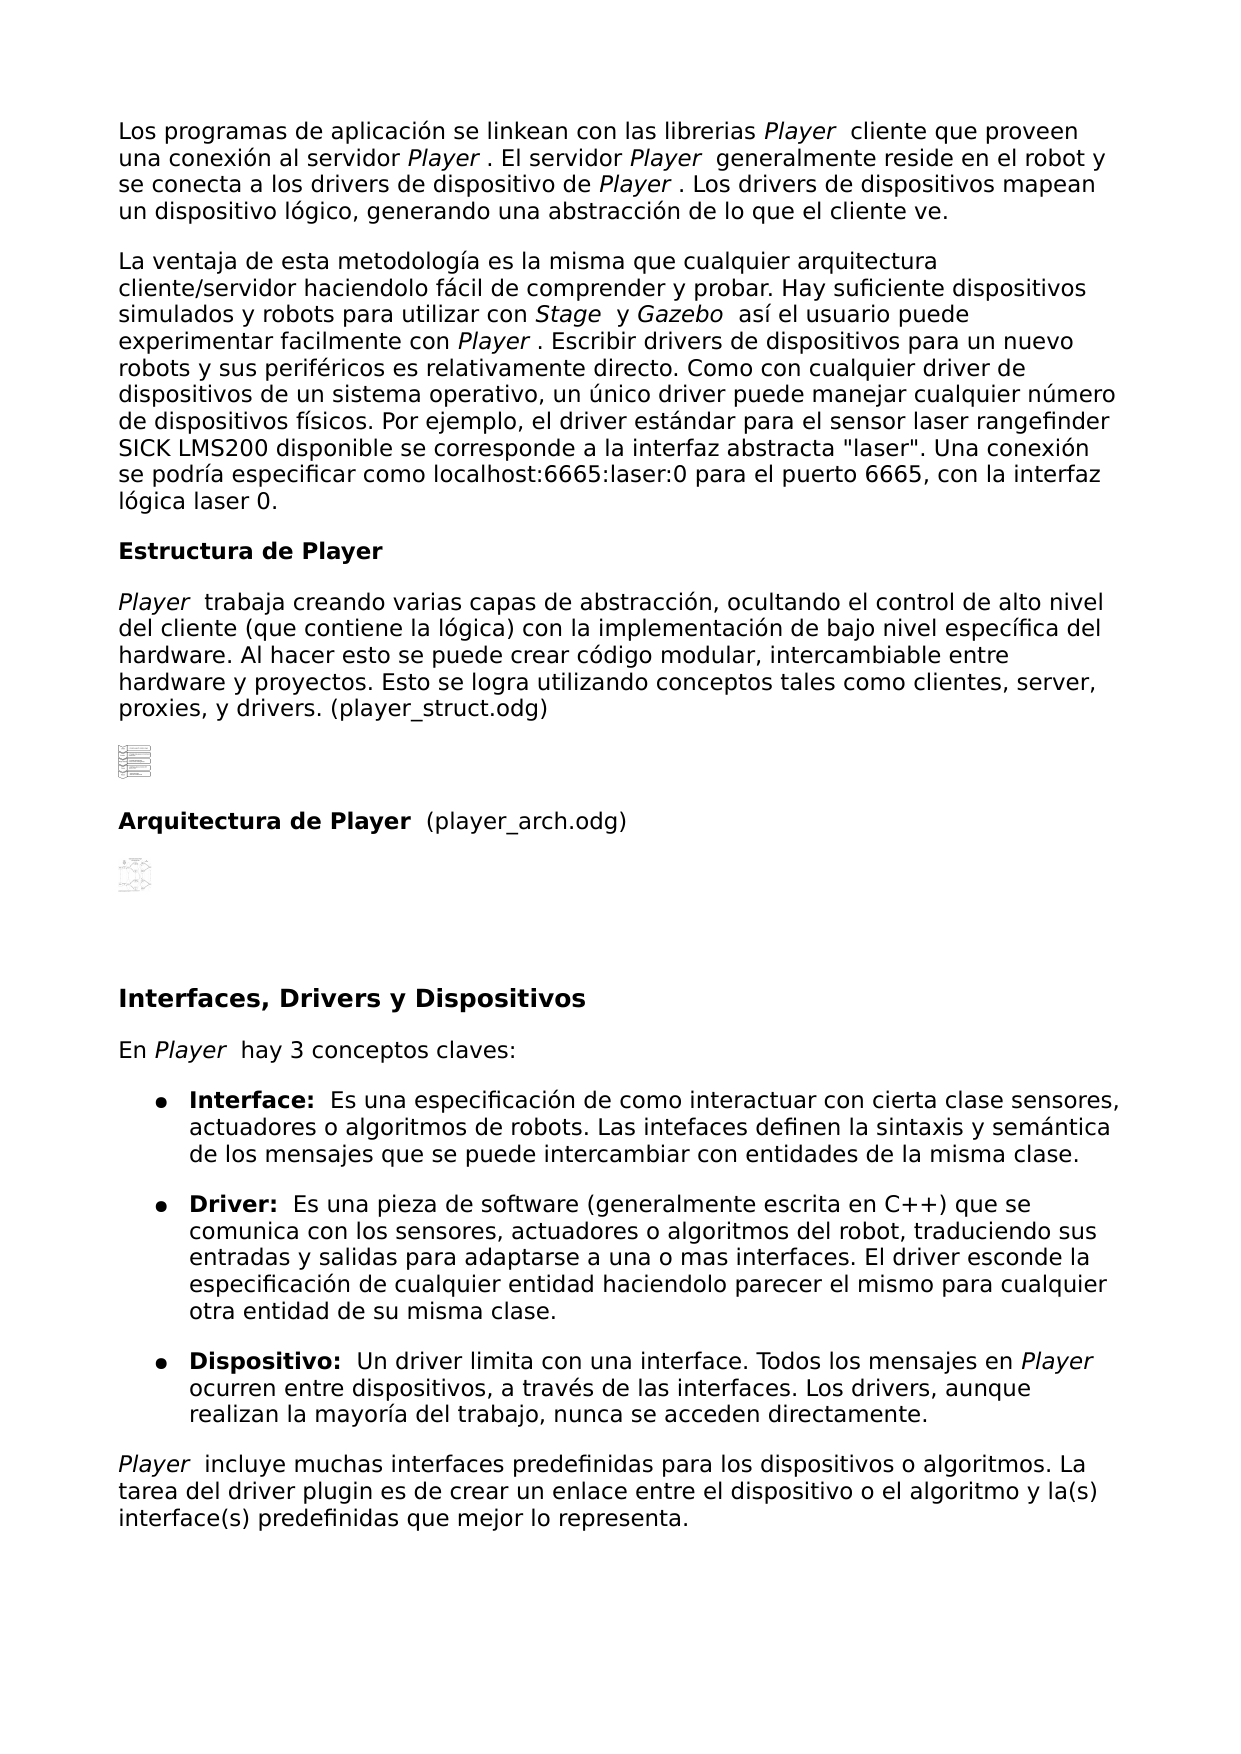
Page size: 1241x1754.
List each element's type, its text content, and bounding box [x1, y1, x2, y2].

picture [118, 858, 152, 892]
subtitle Interfaces, Drivers y Dispositivos [118, 984, 1122, 1013]
text La ventaja de esta metodología es la misma que cualquier arquitectura cliente/servidor haciendolo fácil de comprender y probar. Hay suficiente dispositivos simulados y robots para utilizar con Stage y Gazebo así el usuario puede experimentar facilmente con Player . Escribir drivers de dispositivos para un nuevo robots y sus periféricos es relativamente directo. Como con cualquier driver de dispositivos de un sistema operativo, un único driver puede manejar cualquier número de dispositivos físicos. Por ejemplo, el driver estándar para el sensor laser rangefinder SICK LMS200 disponible se corresponde a la interfaz abstracta "laser". Una conexión se podría especificar como localhost:6665:laser:0 para el puerto 6665, con la interfaz lógica laser 0. [118, 248, 1122, 515]
text Player trabaja creando varias capas de abstracción, ocultando el control de alto nivel del cliente (que contiene la lógica) con la implementación de bajo nivel específica del hardware. Al hacer esto se puede crear código modular, intercambiable entre hardware y proyectos. Esto se logra utilizando conceptos tales como clientes, server, proxies, y drivers. (player_struct.odg) [118, 589, 1122, 722]
list Dispositivo: Un driver limita con una interface. Todos los mensajes en Player ocurren entre dispositivos, a través de las interfaces. Los drivers, aunque realizan la mayoría del trabajo, nunca se acceden directamente. [153, 1348, 1122, 1428]
list Driver: Es una pieza de software (generalmente escrita en C++) que se comunica con los sensores, actuadores o algoritmos del robot, traduciendo sus entradas y salidas para adaptarse a una o mas interfaces. El driver esconde la especificación de cualquier entidad haciendolo parecer el mismo para cualquier otra entidad de su misma clase. [153, 1191, 1122, 1324]
text En Player hay 3 conceptos claves: [118, 1037, 1122, 1064]
picture [118, 745, 152, 779]
list Interface: Es una especificación de como interactuar con cierta clase sensores, actuadores o algoritmos de robots. Las intefaces definen la sintaxis y semántica de los mensajes que se puede intercambiar con entidades de la misma clase. [153, 1088, 1122, 1168]
text Estructura de Player [118, 538, 1122, 565]
text Los programas de aplicación se linkean con las librerias Player cliente que proveen una conexión al servidor Player . El servidor Player generalmente reside en el robot y se conecta a los drivers de dispositivo de Player . Los drivers de dispositivos mapean un dispositivo lógico, generando una abstracción de lo que el cliente ve. [118, 118, 1122, 225]
text Arquitectura de Player (player_arch.odg) [118, 808, 1122, 835]
text Player incluye muchas interfaces predefinidas para los dispositivos o algoritmos. La tarea del driver plugin es de crear un enlace entre el dispositivo o el algoritmo y la(s) interface(s) predefinidas que mejor lo representa. [118, 1452, 1122, 1532]
